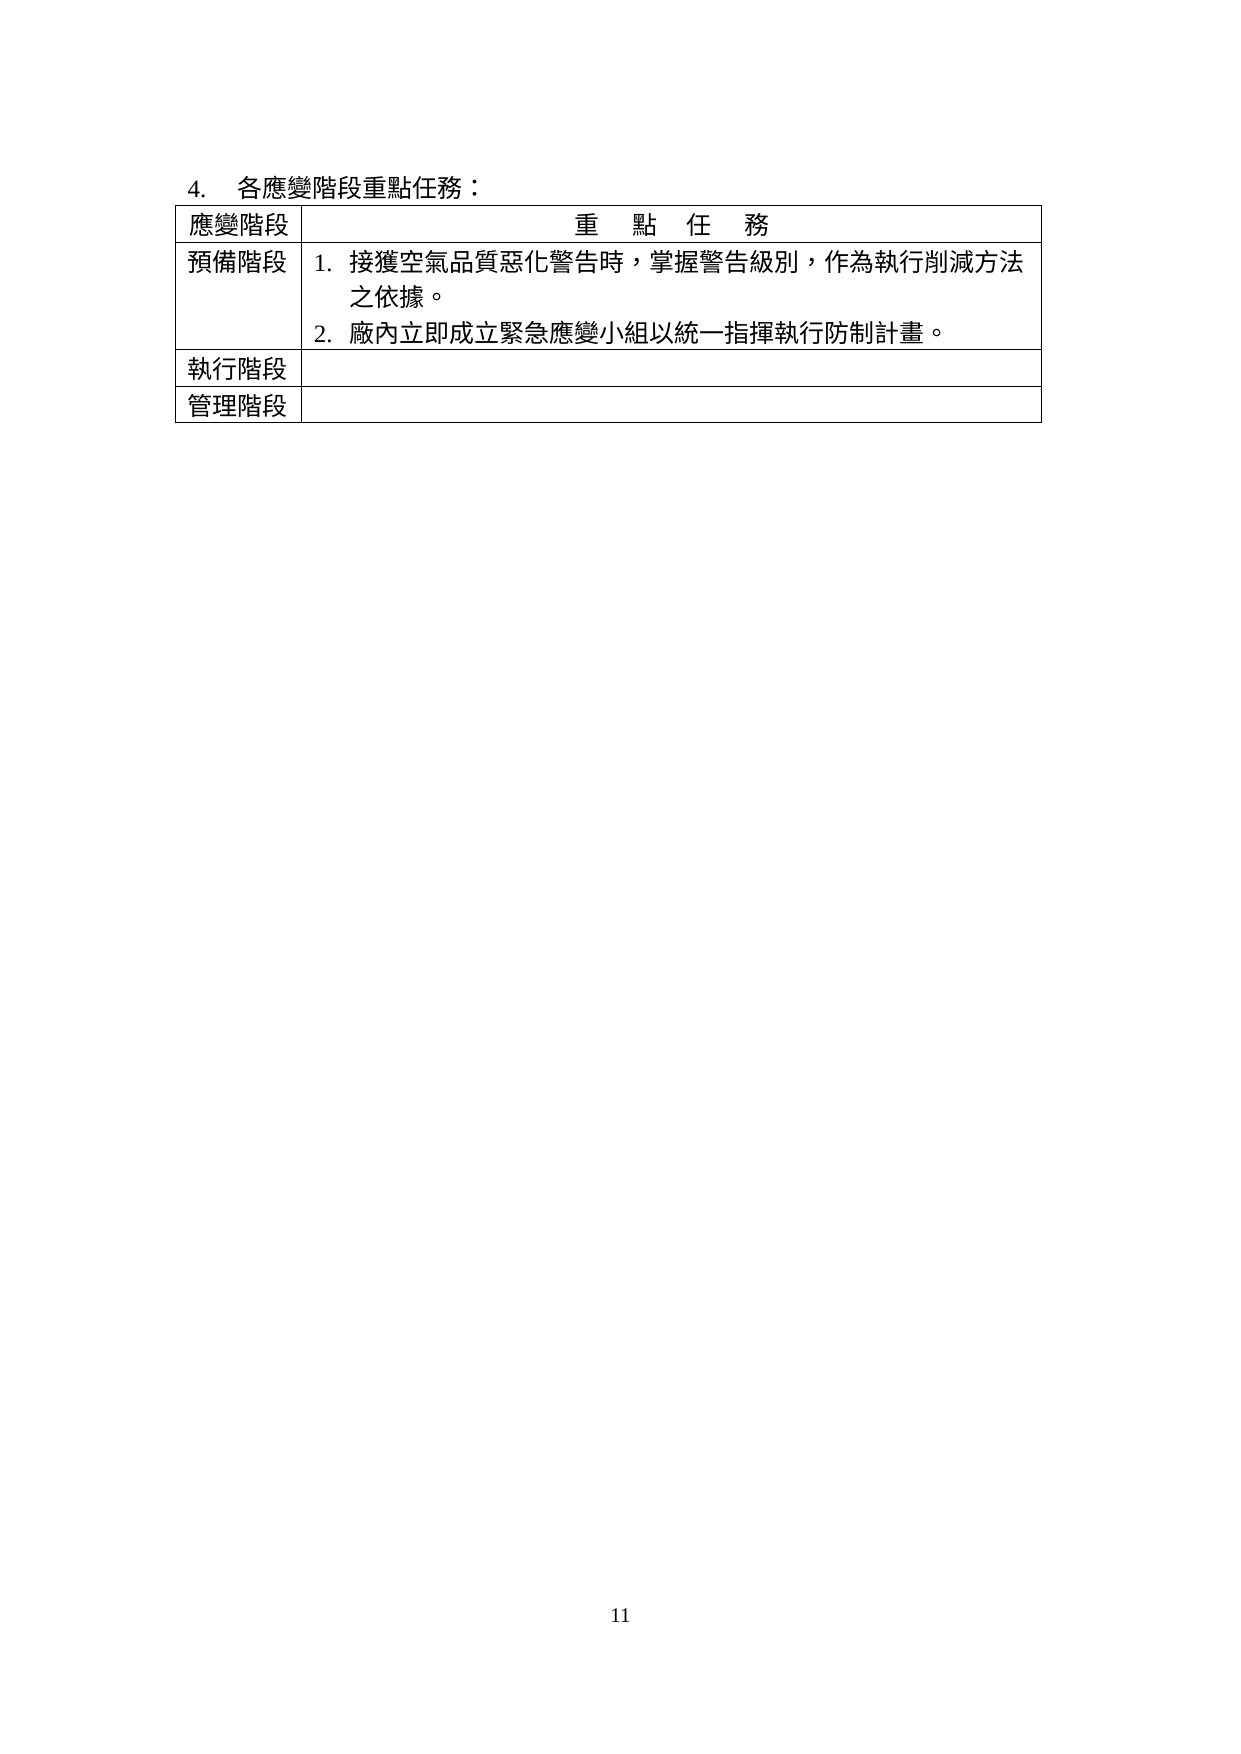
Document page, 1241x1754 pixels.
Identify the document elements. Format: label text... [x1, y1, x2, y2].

table_header 重 點 任 務 [302, 206, 1041, 242]
table_cell [302, 350, 1041, 386]
list 各應變階段重點任務： [187, 164, 1053, 205]
table_cell [302, 387, 1041, 422]
table_cell 執行階段 [176, 350, 301, 386]
table_cell 接獲空氣品質惡化警告時，掌握警告級別，作為執行削減方法之依據。 廠內立即成立緊急應變小組以統一指揮執行防制計畫。 [302, 243, 1041, 349]
table_cell 預備階段 [176, 243, 301, 349]
table_cell 管理階段 [176, 387, 301, 422]
table_header 應變階段 [176, 206, 301, 242]
